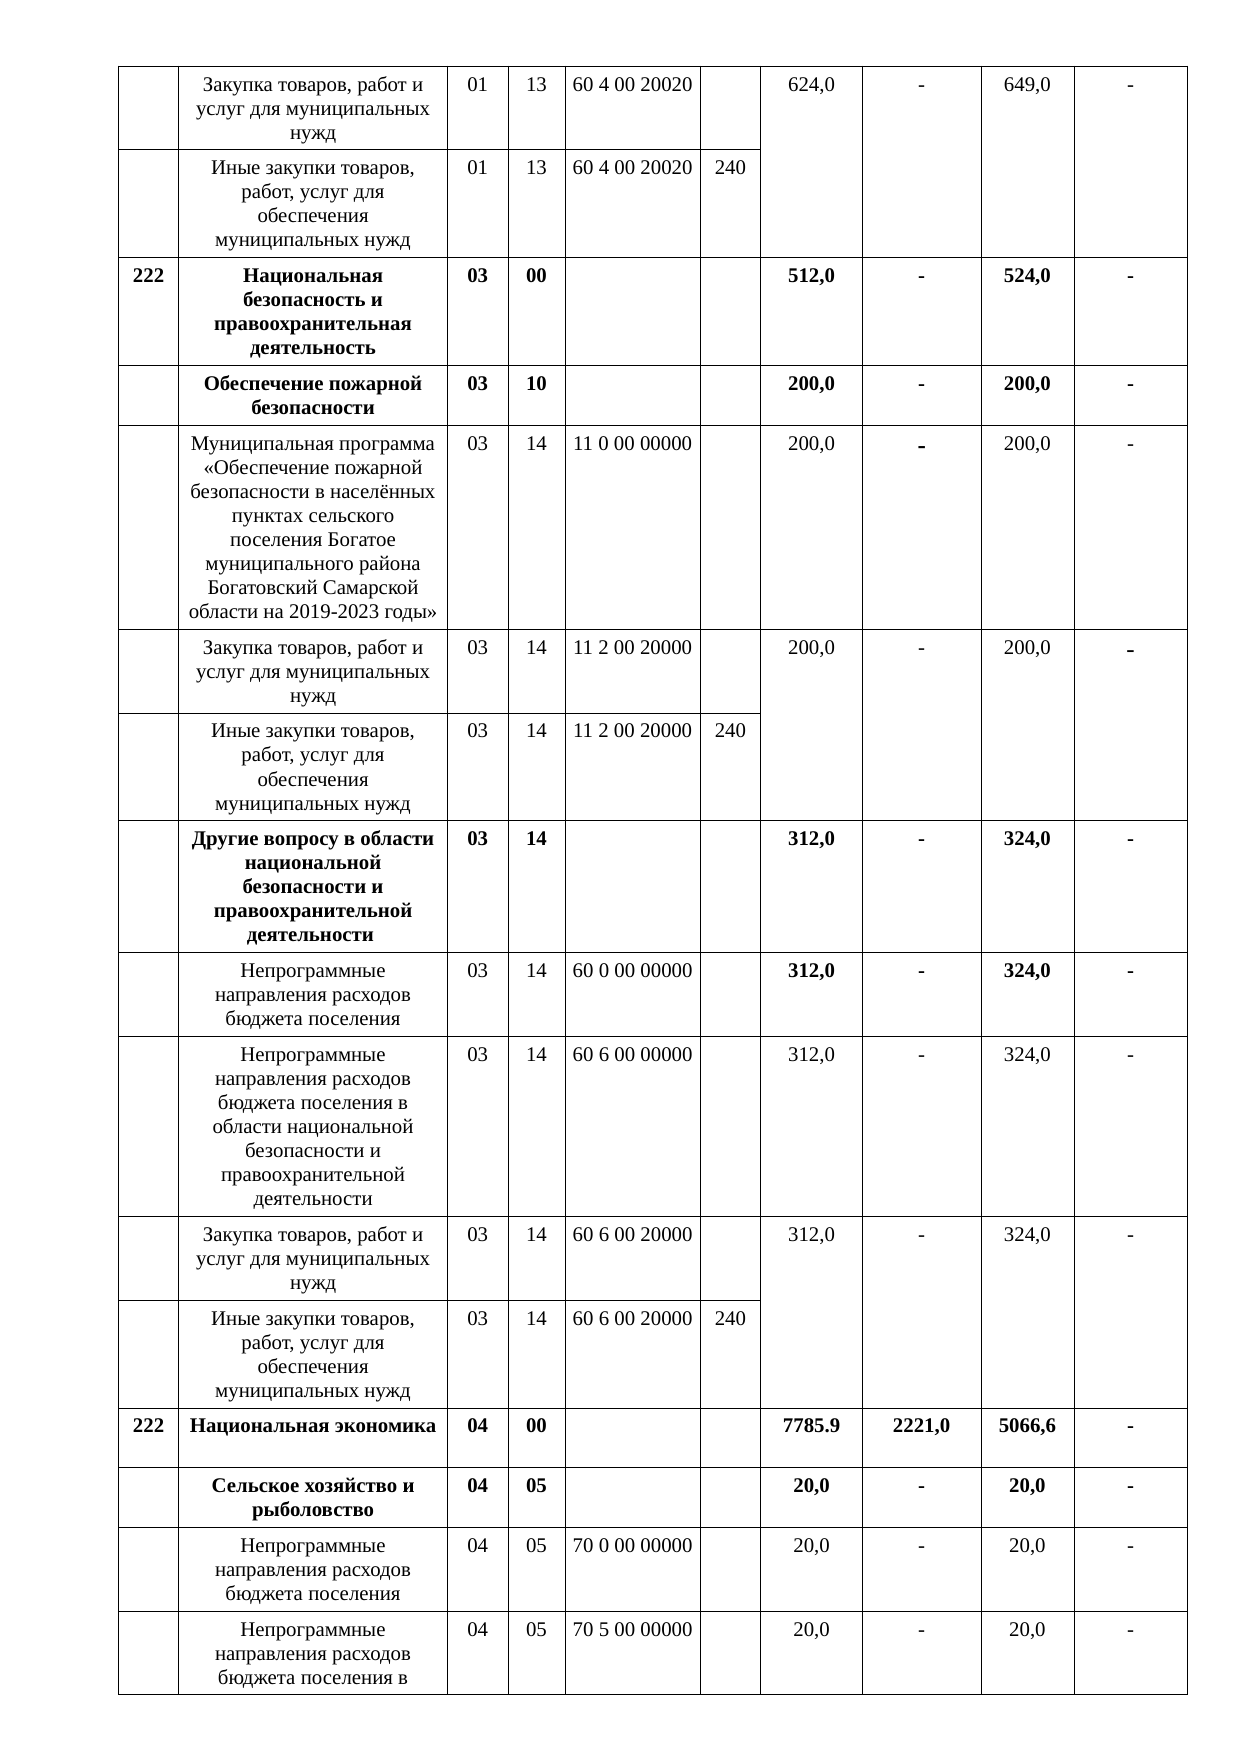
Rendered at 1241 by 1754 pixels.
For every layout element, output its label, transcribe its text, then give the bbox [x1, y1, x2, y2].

table_cell 01 [448, 150, 508, 257]
table_cell 70 0 00 00000 [566, 1528, 700, 1611]
table_cell [119, 426, 178, 629]
table_cell Обеспечение пожарной безопасности [179, 366, 447, 425]
table_cell 60 4 00 20020 [566, 150, 700, 257]
table_cell 01 [448, 67, 508, 149]
table_cell - [863, 630, 981, 820]
table_cell Непрограммные направления расходов бюджета поселения [179, 1528, 447, 1611]
table_cell 14 [509, 821, 565, 952]
table_cell 00 [509, 1409, 565, 1467]
table_cell 222 [119, 1409, 178, 1467]
table_cell [566, 1409, 700, 1467]
table_cell 14 [509, 426, 565, 629]
table_cell 20,0 [982, 1528, 1074, 1611]
table_cell - [1075, 1217, 1187, 1407]
table_cell 13 [509, 67, 565, 149]
table_cell [119, 1301, 178, 1407]
table_cell 11 2 00 20000 [566, 630, 700, 712]
table_cell 03 [448, 1301, 508, 1407]
table_cell - [863, 1037, 981, 1216]
table_cell 04 [448, 1468, 508, 1527]
table_cell 05 [509, 1528, 565, 1611]
table_cell [566, 366, 700, 425]
table_cell 312,0 [761, 1037, 862, 1216]
table_cell 240 [701, 150, 760, 257]
table_cell - [1075, 1528, 1187, 1611]
table_cell 14 [509, 953, 565, 1036]
table_cell - [863, 821, 981, 952]
table_cell - [1075, 630, 1187, 820]
table_cell Закупка товаров, работ и услуг для муниципальных нужд [179, 67, 447, 149]
table_cell 00 [509, 258, 565, 365]
table_cell 624,0 [761, 67, 862, 257]
table_cell Иные закупки товаров, работ, услуг для обеспечения муниципальных нужд [179, 1301, 447, 1407]
table_cell [119, 1528, 178, 1611]
table_cell - [1075, 258, 1187, 365]
table_cell Закупка товаров, работ и услуг для муниципальных нужд [179, 630, 447, 712]
table_cell [119, 150, 178, 257]
table_cell 03 [448, 1037, 508, 1216]
table_cell [701, 258, 760, 365]
table_cell [119, 67, 178, 149]
table_cell 20,0 [982, 1468, 1074, 1527]
table_cell 14 [509, 1037, 565, 1216]
table_cell - [1075, 1612, 1187, 1694]
table_cell 03 [448, 821, 508, 952]
table_cell - [863, 366, 981, 425]
table_cell [701, 953, 760, 1036]
table_cell [119, 821, 178, 952]
table_cell 60 6 00 00000 [566, 1037, 700, 1216]
table_cell 11 0 00 00000 [566, 426, 700, 629]
table_cell - [863, 1217, 981, 1407]
table_cell 60 0 00 00000 [566, 953, 700, 1036]
table_cell Иные закупки товаров, работ, услуг для обеспечения муниципальных нужд [179, 150, 447, 257]
table_cell [701, 630, 760, 712]
table_cell Непрограммные направления расходов бюджета поселения в области национальной безопасности и правоохранительной деятельности [179, 1037, 447, 1216]
table_cell 14 [509, 1301, 565, 1407]
table_cell Муниципальная программа «Обеспечение пожарной безопасности в населённых пунктах сельского поселения Богатое муниципального района Богатовский Самарской области на 2019-2023 годы» [179, 426, 447, 629]
table_cell - [1075, 426, 1187, 629]
table_cell 512,0 [761, 258, 862, 365]
table_cell 200,0 [982, 630, 1074, 820]
table_cell 20,0 [761, 1468, 862, 1527]
table_cell [701, 1528, 760, 1611]
table_cell [566, 821, 700, 952]
table_cell - [1075, 953, 1187, 1036]
table_cell Закупка товаров, работ и услуг для муниципальных нужд [179, 1217, 447, 1300]
table_cell Непрограммные направления расходов бюджета поселения в [179, 1612, 447, 1694]
table_cell Национальная экономика [179, 1409, 447, 1467]
table_cell [119, 1217, 178, 1300]
table_cell [701, 67, 760, 149]
table_cell - [1075, 67, 1187, 257]
table_cell 7785,9 [761, 1409, 862, 1467]
table_cell - [1075, 366, 1187, 425]
table_cell 60 6 00 20000 [566, 1301, 700, 1407]
table_cell [701, 1612, 760, 1694]
table_cell Иные закупки товаров, работ, услуг для обеспечения муниципальных нужд [179, 714, 447, 820]
table_cell [701, 366, 760, 425]
table_cell 03 [448, 630, 508, 712]
table_cell 03 [448, 258, 508, 365]
table_cell 14 [509, 630, 565, 712]
table_cell 13 [509, 150, 565, 257]
table_cell 222 [119, 258, 178, 365]
table_cell 240 [701, 714, 760, 820]
table_cell 10 [509, 366, 565, 425]
table_cell 20,0 [982, 1612, 1074, 1694]
table_cell 03 [448, 426, 508, 629]
table_cell 03 [448, 953, 508, 1036]
table_cell 04 [448, 1612, 508, 1694]
table_cell [119, 630, 178, 712]
table_cell 05 [509, 1612, 565, 1694]
table_cell 20,0 [761, 1612, 862, 1694]
table_cell 14 [509, 1217, 565, 1300]
table_cell - [863, 67, 981, 257]
table_cell [119, 1037, 178, 1216]
table_cell 312,0 [761, 1217, 862, 1407]
table_cell [119, 714, 178, 820]
table_cell 70 5 00 00000 [566, 1612, 700, 1694]
table_cell - [1075, 1037, 1187, 1216]
table_cell 649,0 [982, 67, 1074, 257]
table_cell 524,0 [982, 258, 1074, 365]
table_cell 2221,0 [863, 1409, 981, 1467]
table_cell 200,0 [761, 630, 862, 820]
table_cell 60 6 00 20000 [566, 1217, 700, 1300]
table_cell [119, 1612, 178, 1694]
table_cell 312,0 [761, 821, 862, 952]
table_cell [701, 1037, 760, 1216]
table_cell 200,0 [761, 366, 862, 425]
table_cell 03 [448, 1217, 508, 1300]
table_cell [566, 258, 700, 365]
table_cell 20,0 [761, 1528, 862, 1611]
table_cell 60 4 00 20020 [566, 67, 700, 149]
table_cell 14 [509, 714, 565, 820]
table_cell - [1075, 821, 1187, 952]
table_cell 5066,6 [982, 1409, 1074, 1467]
table_cell - [863, 1612, 981, 1694]
table_cell [119, 1468, 178, 1527]
table_cell [701, 426, 760, 629]
table_cell 03 [448, 366, 508, 425]
table_cell - [863, 1468, 981, 1527]
table_cell [119, 366, 178, 425]
table_cell 324,0 [982, 953, 1074, 1036]
table_cell 200,0 [761, 426, 862, 629]
table_cell Сельское хозяйство и рыболовство [179, 1468, 447, 1527]
table_cell 312,0 [761, 953, 862, 1036]
table_cell 324,0 [982, 1037, 1074, 1216]
table_cell - [863, 1528, 981, 1611]
table_cell [701, 821, 760, 952]
table_cell 200,0 [982, 366, 1074, 425]
table_cell 324,0 [982, 1217, 1074, 1407]
table_cell - [863, 953, 981, 1036]
table_cell [701, 1468, 760, 1527]
table_cell 03 [448, 714, 508, 820]
table_cell 11 2 00 20000 [566, 714, 700, 820]
table_cell Другие вопросу в области национальной безопасности и правоохранительной деятельности [179, 821, 447, 952]
table_cell [119, 953, 178, 1036]
table_cell - [863, 426, 981, 629]
table_cell Национальная безопасность и правоохранительная деятельность [179, 258, 447, 365]
table_cell - [1075, 1409, 1187, 1467]
table_cell Непрограммные направления расходов бюджета поселения [179, 953, 447, 1036]
table_cell [701, 1409, 760, 1467]
table_cell 05 [509, 1468, 565, 1527]
table_cell [701, 1217, 760, 1300]
table_cell - [863, 258, 981, 365]
table_cell 240 [701, 1301, 760, 1407]
table_cell 200,0 [982, 426, 1074, 629]
table_cell - [1075, 1468, 1187, 1527]
table_cell [566, 1468, 700, 1527]
table_cell 04 [448, 1528, 508, 1611]
table_cell 04 [448, 1409, 508, 1467]
table_cell 324,0 [982, 821, 1074, 952]
